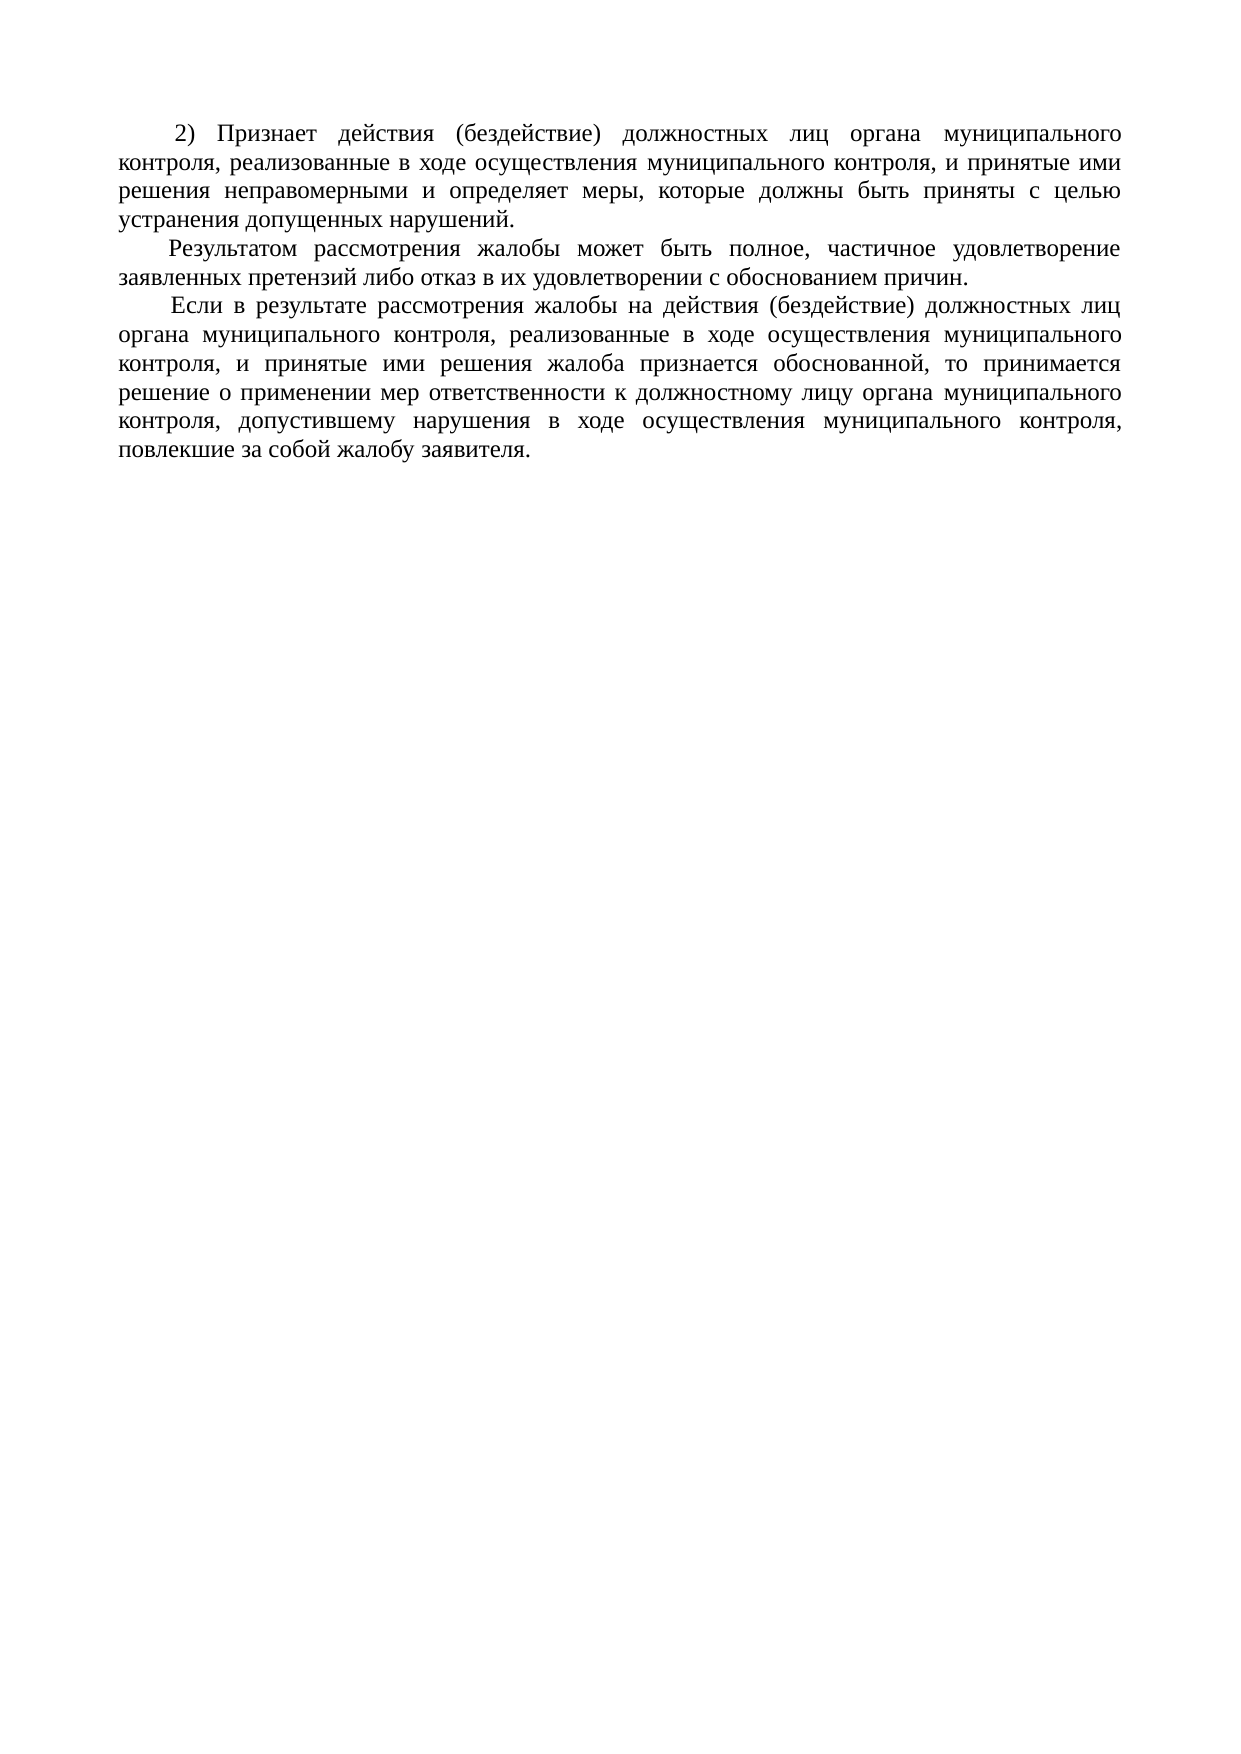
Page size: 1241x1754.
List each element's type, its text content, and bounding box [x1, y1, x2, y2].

text Если в результате рассмотрения жалобы на действия (бездействие) должностных лиц органа муниципального контроля, реализованные в ходе осуществления муниципального контроля, и принятые ими решения жалоба признается обоснованной, то принимается решение о применении мер ответственности к должностному лицу органа муниципального контроля, допустившему нарушения в ходе осуществления муниципального контроля, повлекшие за собой жалобу заявителя. [118, 291, 1122, 463]
text 2) Признает действия (бездействие) должностных лиц органа муниципального контроля, реализованные в ходе осуществления муниципального контроля, и принятые ими решения неправомерными и определяет меры, которые должны быть приняты с целью устранения допущенных нарушений. [118, 118, 1122, 233]
text Результатом рассмотрения жалобы может быть полное, частичное удовлетворение заявленных претензий либо отказ в их удовлетворении с обоснованием причин. [118, 233, 1122, 291]
